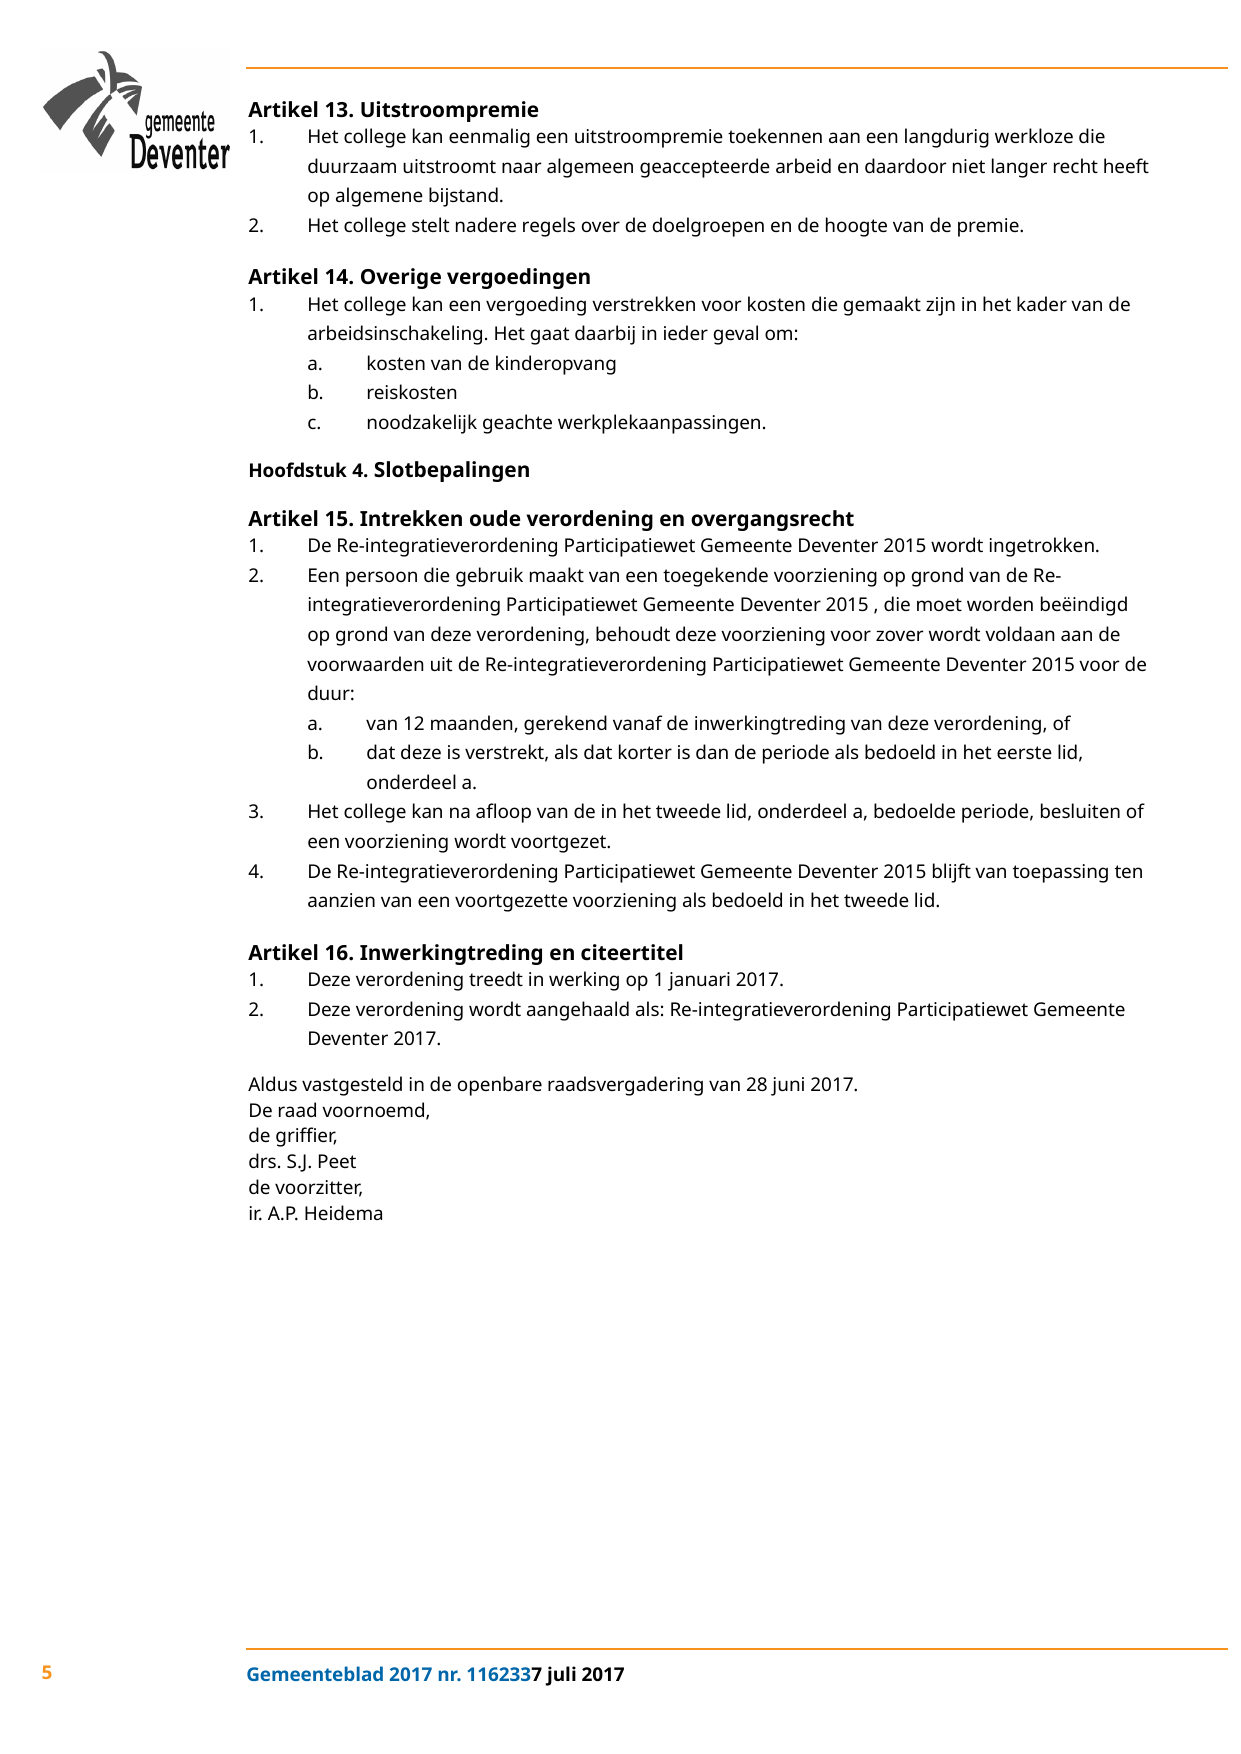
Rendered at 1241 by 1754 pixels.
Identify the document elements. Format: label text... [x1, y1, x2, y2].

list Het college stelt nadere regels over de doelgroepen en de hoogte van de premie. [248, 212, 1152, 238]
list Deze verordening wordt aangehaald als: Re-integratieverordening Participatiewet Gemeente Deventer 2017. [248, 996, 1152, 1051]
text de griffier, [248, 1123, 1152, 1148]
text de voorzitter, [248, 1174, 1152, 1200]
text drs. S.J. Peet [248, 1148, 1152, 1174]
list Het college kan na afloop van de in het tweede lid, onderdeel a, bedoelde periode, besluiten of een voorziening wordt voortgezet. [248, 799, 1152, 854]
text Artikel 16. Inwerkingtreding en citeertitel [248, 938, 1152, 966]
picture [41, 47, 231, 172]
text Artikel 15. Intrekken oude verordening en overgangsrecht [248, 504, 1152, 532]
text Hoofdstuk 4. Slotbepalingen [248, 455, 1152, 483]
list Het college kan eenmalig een uitstroompremie toekennen aan een langdurig werkloze die duurzaam uitstroomt naar algemeen geaccepteerde arbeid en daardoor niet langer recht heeft op algemene bijstand. [248, 123, 1152, 208]
list Deze verordening treedt in werking op 1 januari 2017. [248, 966, 1152, 992]
list dat deze is verstrekt, als dat korter is dan de periode als bedoeld in het eerste lid, onderdeel a. [307, 739, 1152, 795]
list Het college kan een vergoeding verstrekken voor kosten die gemaakt zijn in het kader van de arbeidsinschakeling. Het gaat daarbij in ieder geval om: [248, 291, 1152, 346]
list reiskosten [307, 379, 1152, 405]
text ir. A.P. Heidema [248, 1200, 1152, 1226]
list De Re-integratieverordening Participatiewet Gemeente Deventer 2015 wordt ingetrokken. [248, 532, 1152, 558]
text De raad voornoemd, [248, 1097, 1152, 1123]
text Artikel 13. Uitstroompremie [248, 95, 1152, 123]
list kosten van de kinderopvang [307, 350, 1152, 376]
list noodzakelijk geachte werkplekaanpassingen. [307, 409, 1152, 435]
list De Re-integratieverordening Participatiewet Gemeente Deventer 2015 blijft van toepassing ten aanzien van een voortgezette voorziening als bedoeld in het tweede lid. [248, 858, 1152, 913]
list Een persoon die gebruik maakt van een toegekende voorziening op grond van de Re-integratieverordening Participatiewet Gemeente Deventer 2015 , die moet worden beëindigd op grond van deze verordening, behoudt deze voorziening voor zover wordt voldaan aan de voorwaarden uit de Re-integratieverordening Participatiewet Gemeente Deventer 2015 voor de duur: [248, 562, 1152, 706]
list van 12 maanden, gerekend vanaf de inwerkingtreding van deze verordening, of [307, 710, 1152, 736]
text Aldus vastgesteld in de openbare raadsvergadering van 28 juni 2017. [248, 1071, 1152, 1097]
text Artikel 14. Overige vergoedingen [248, 262, 1152, 291]
